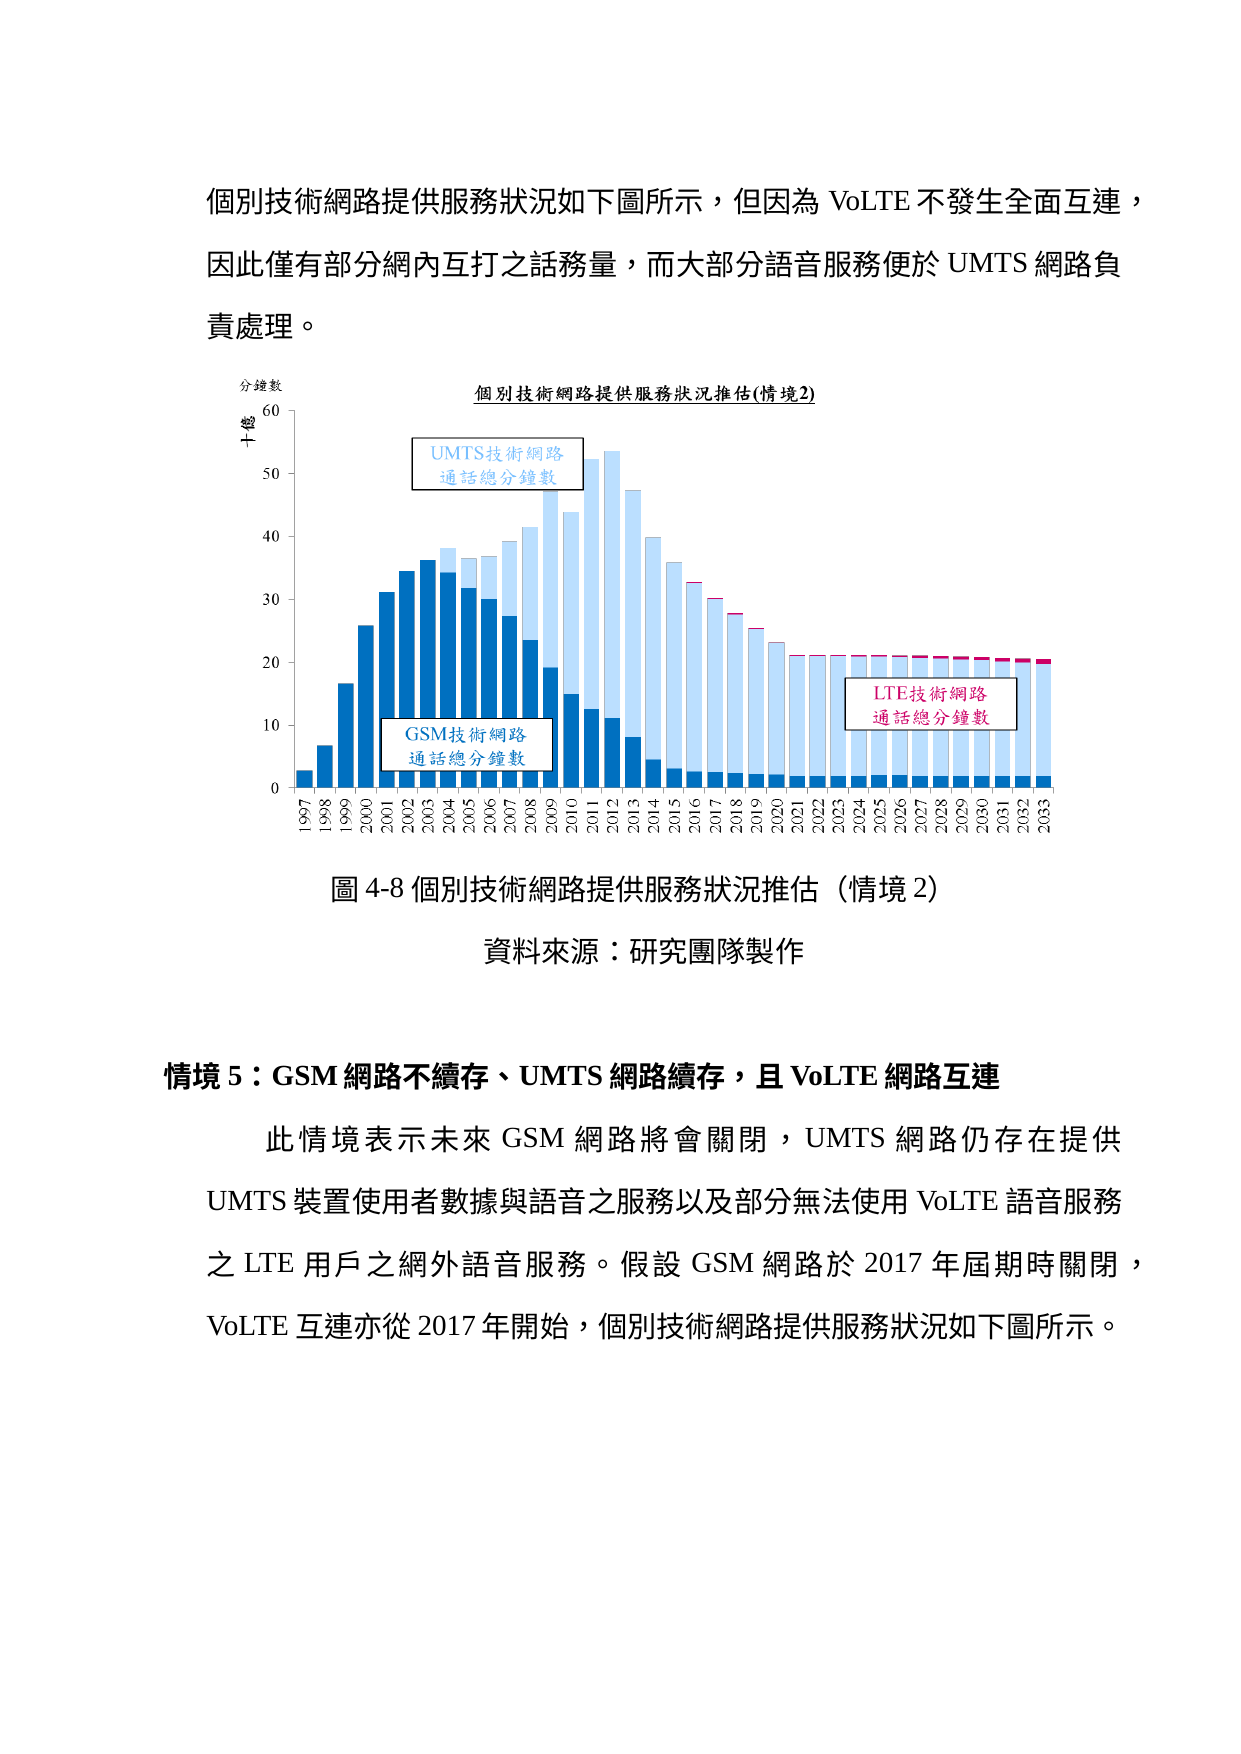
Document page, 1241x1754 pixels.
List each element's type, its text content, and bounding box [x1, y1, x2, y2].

text 圖4‑8 個別技術網路提供服務狀況推估（情境2） [106, 846, 1122, 908]
text 此情境表示雖2019年後僅存在4G業務用戶，但是VoLTE互連並未發生，GSM網路與UMTS網路仍存在，提供GSM裝置使用者與UMTS裝置使用者數據與語音之服務，以及所有LTE用戶之網外互連的話務量。個別技術網路提供服務狀況如下圖所示，但因為VoLTE不發生全面互連，因此僅有部分網內互打之話務量，而大部分語音服務便於UMTS網路負責處理。 [206, 158, 1122, 346]
text 情境5：GSM網路不續存、UMTS網路續存，且VoLTE網路互連 [106, 1033, 1122, 1096]
text 此情境表示未來GSM網路將會關閉，UMTS網路仍存在提供UMTS裝置使用者數據與語音之服務以及部分無法使用VoLTE語音服務之LTE用戶之網外語音服務。假設GSM網路於2017年屆期時關閉，VoLTE互連亦從2017年開始，個別技術網路提供服務狀況如下圖所示。 [206, 1096, 1122, 1346]
text 資料來源：研究團隊製作 [106, 908, 1122, 971]
